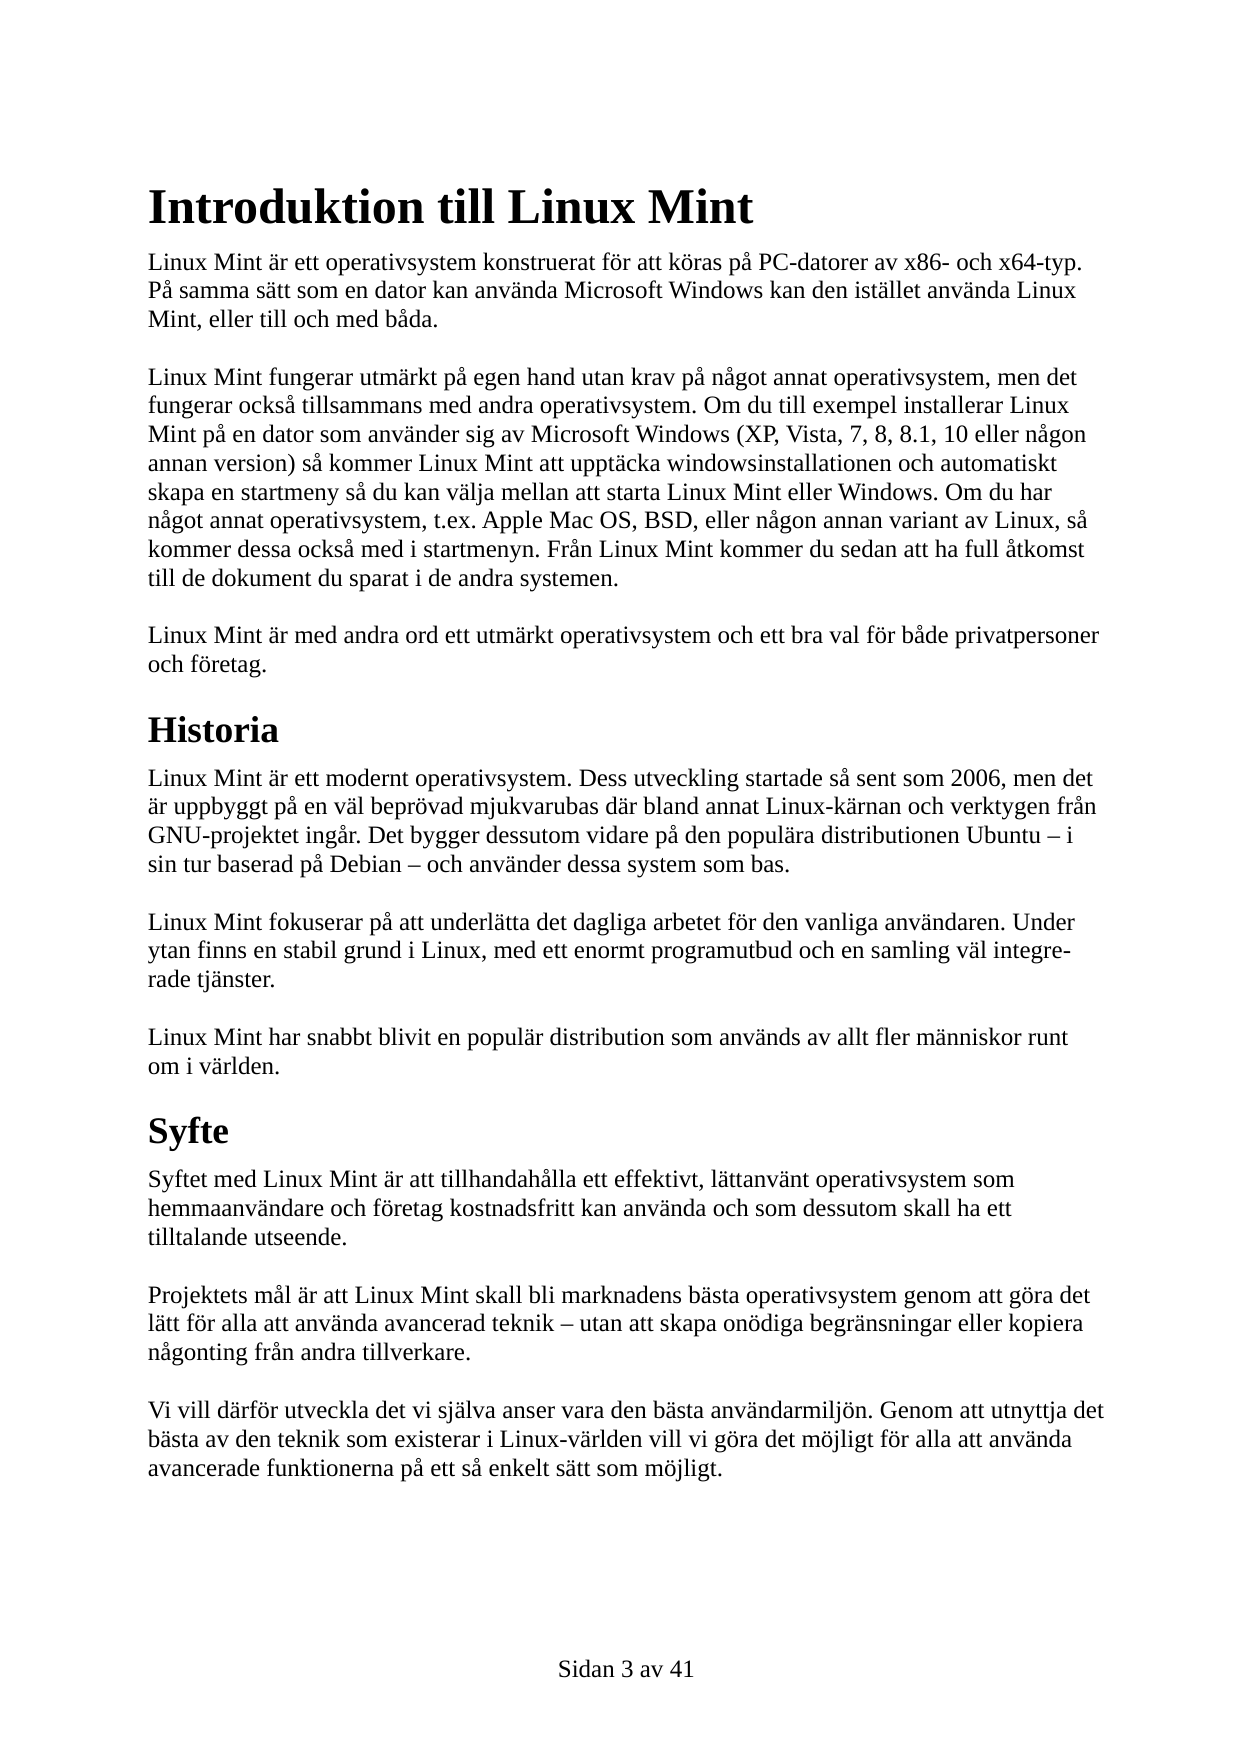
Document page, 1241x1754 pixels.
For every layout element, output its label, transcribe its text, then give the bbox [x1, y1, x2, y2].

text Syftet med Linux Mint är att tillhandahålla ett effektivt, lättanvänt operativsystem som hemmaanvändare och företag kostnadsfritt kan använda och som dessutom skall ha ett tilltalande utseende. [148, 1164, 1104, 1251]
subtitle Syfte [148, 1109, 1104, 1152]
text Linux Mint fokuserar på att underlätta det dagliga arbetet för den vanliga användaren. Under ytan finns en stabil grund i Linux, med ett enormt programutbud och en samling väl integre­rade tjänster. [148, 907, 1104, 993]
text Projektets mål är att Linux Mint skall bli marknadens bästa operativsystem genom att göra det lätt för alla att använda avancerad teknik – utan att skapa onödiga begränsningar eller kopiera någonting från andra tillverkare. [148, 1280, 1104, 1366]
text Linux Mint har snabbt blivit en populär distribution som används av allt fler människor runt om i världen. [148, 1022, 1104, 1080]
text Linux Mint är ett modernt operativsystem. Dess utveckling startade så sent som 2006, men det är uppbyggt på en väl beprövad mjukvarubas där bland annat Linux-kärnan och verktygen från GNU-projektet ingår. Det bygger dessutom vidare på den populära distributionen Ubuntu – i sin tur baserad på Debian – och använder dessa system som bas. [148, 763, 1104, 878]
text Linux Mint fungerar utmärkt på egen hand utan krav på något annat operativsystem, men det fungerar också tillsammans med andra operativsystem. Om du till exempel installerar Linux Mint på en dator som använder sig av Microsoft Windows (XP, Vista, 7, 8, 8.1, 10 eller någon annan version) så kommer Linux Mint att upptäcka windowsinstallationen och automatiskt skapa en startmeny så du kan välja mellan att starta Linux Mint eller Windows. Om du har något annat operativsystem, t.ex. Apple Mac OS, BSD, eller någon annan variant av Linux, så kommer dessa också med i startmenyn. Från Linux Mint kommer du sedan att ha full åtkomst till de dokument du sparat i de andra systemen. [148, 362, 1104, 592]
text Linux Mint är ett operativsystem konstruerat för att köras på PC-datorer av x86- och x64-typ. På samma sätt som en dator kan använda Microsoft Windows kan den istället använda Linux Mint, eller till och med båda. [148, 247, 1104, 333]
subtitle Introduktion till Linux Mint [148, 177, 1104, 234]
subtitle Historia [148, 707, 1104, 750]
text Vi vill därför utveckla det vi själva anser vara den bästa användarmiljön. Genom att utnyttja det bästa av den teknik som existerar i Linux-världen vill vi göra det möjligt för alla att använda avancerade funktionerna på ett så enkelt sätt som möjligt. [148, 1395, 1104, 1481]
text Linux Mint är med andra ord ett utmärkt operativsystem och ett bra val för både privatpersoner och företag. [148, 620, 1104, 678]
